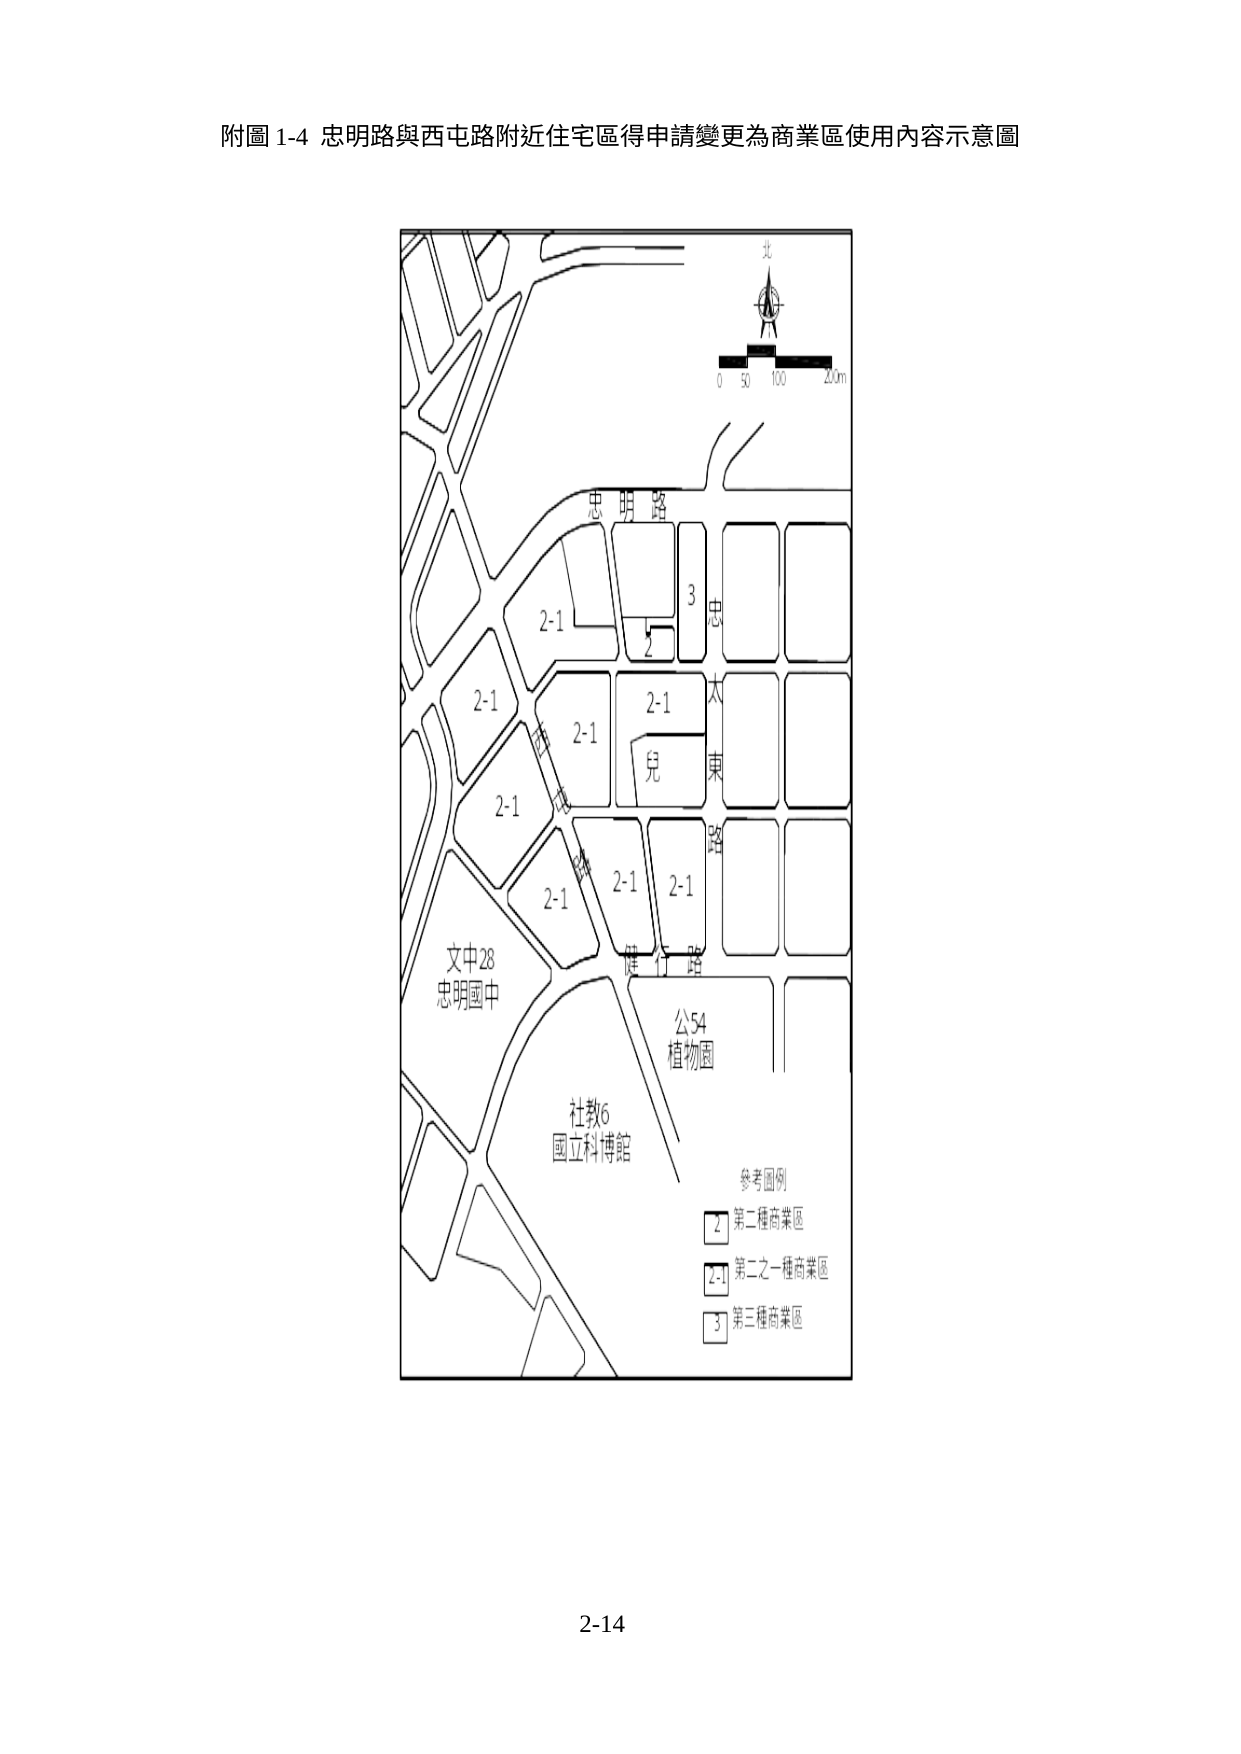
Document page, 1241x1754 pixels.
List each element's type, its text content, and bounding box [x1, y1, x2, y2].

text 附圖1-4 忠明路與西屯路附近住宅區得申請變更為商業區使用內容示意圖 [148, 116, 1092, 152]
